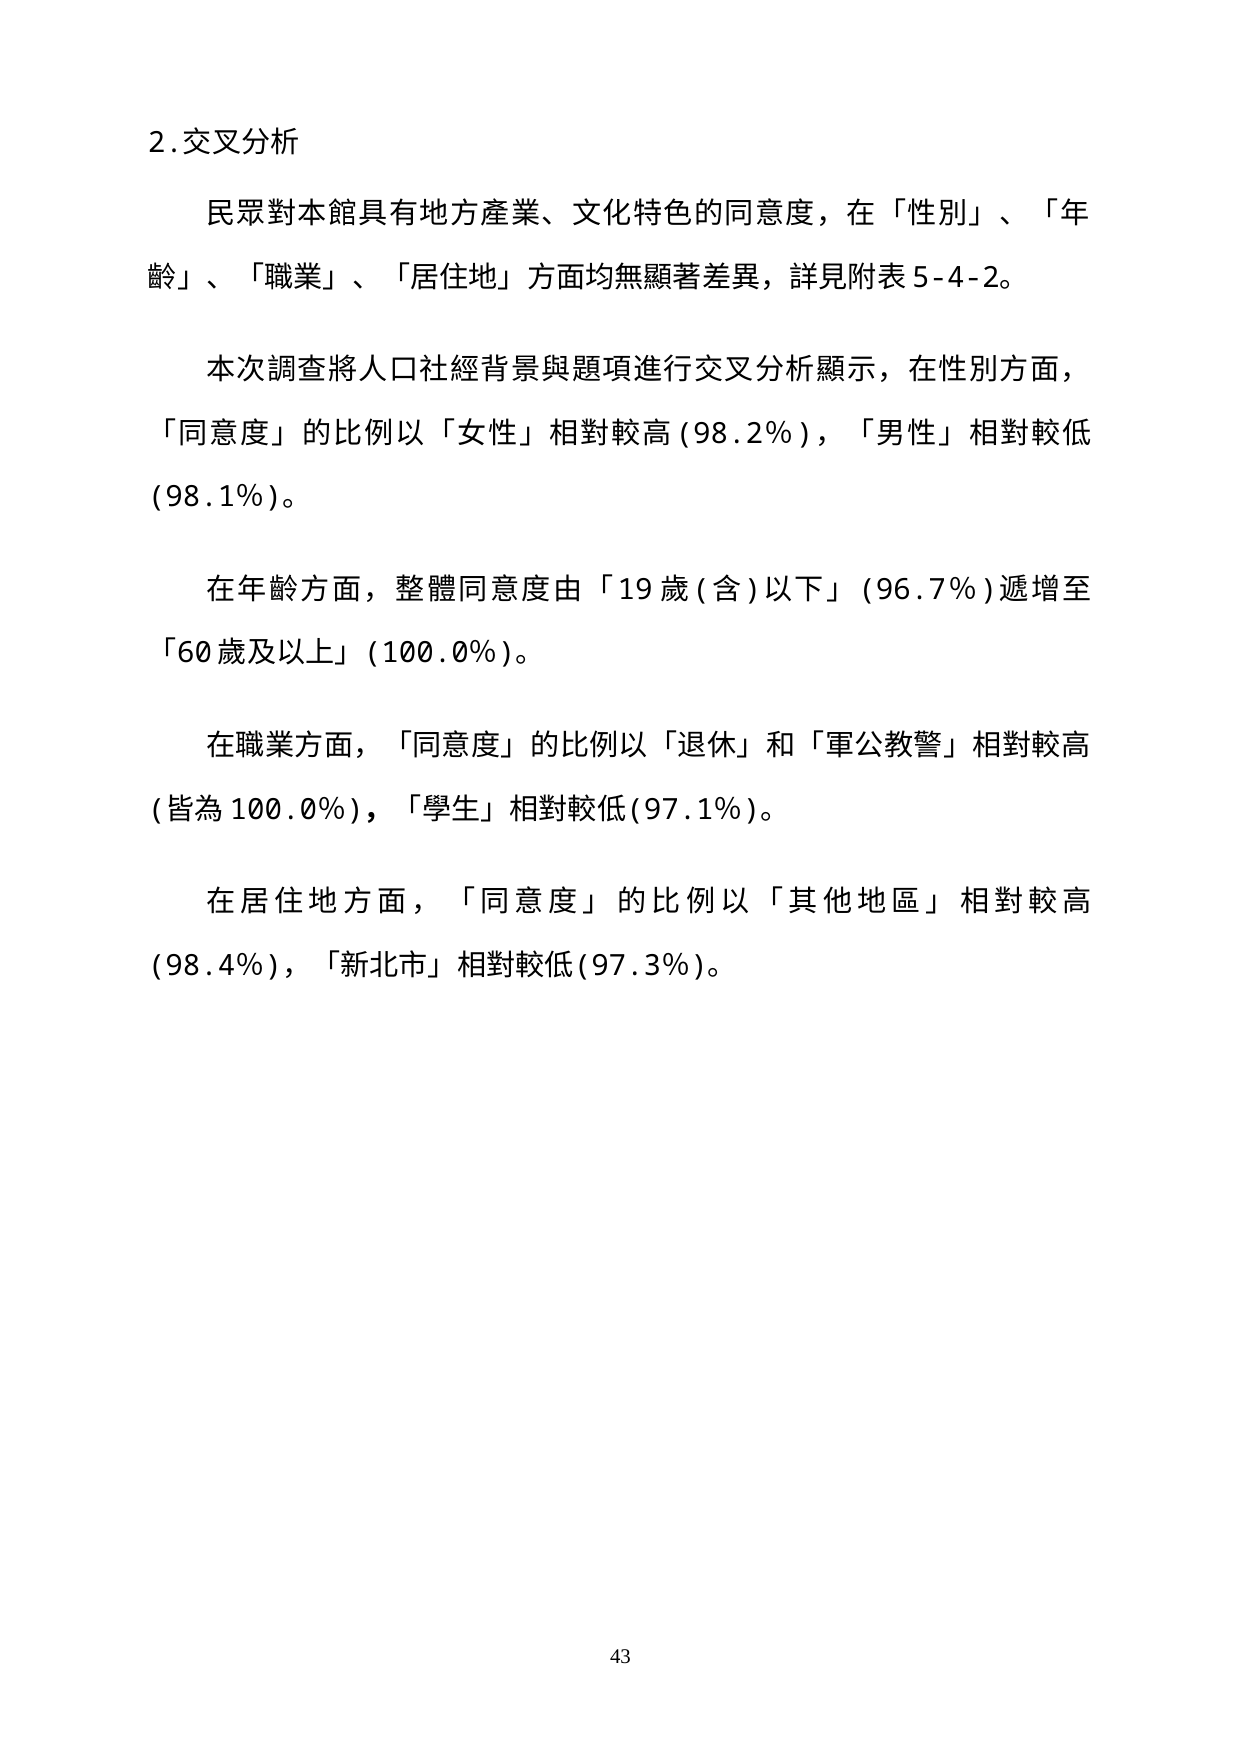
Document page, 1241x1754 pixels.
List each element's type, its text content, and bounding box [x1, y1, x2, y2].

text 民眾對本館具有地方產業、文化特色的同意度，在「性別」、「年齡」、「職業」、「居住地」方面均無顯著差異，詳見附表5-4-2。 [148, 190, 1092, 296]
text 在居住地方面，「同意度」的比例以「其他地區」相對較高(98.4％)，「新北市」相對較低(97.3％)。 [148, 878, 1092, 984]
text 2.交叉分析 [148, 118, 1092, 161]
text 本次調查將人口社經背景與題項進行交叉分析顯示，在性別方面，「同意度」的比例以「女性」相對較高(98.2％)，「男性」相對較低(98.1％)。 [148, 346, 1092, 515]
text 在職業方面，「同意度」的比例以「退休」和「軍公教警」相對較高(皆為100.0％)，「學生」相對較低(97.1％)。 [148, 722, 1092, 828]
text 在年齡方面，整體同意度由「19歲(含)以下」(96.7％)遞增至「60歲及以上」(100.0％)。 [148, 566, 1092, 671]
